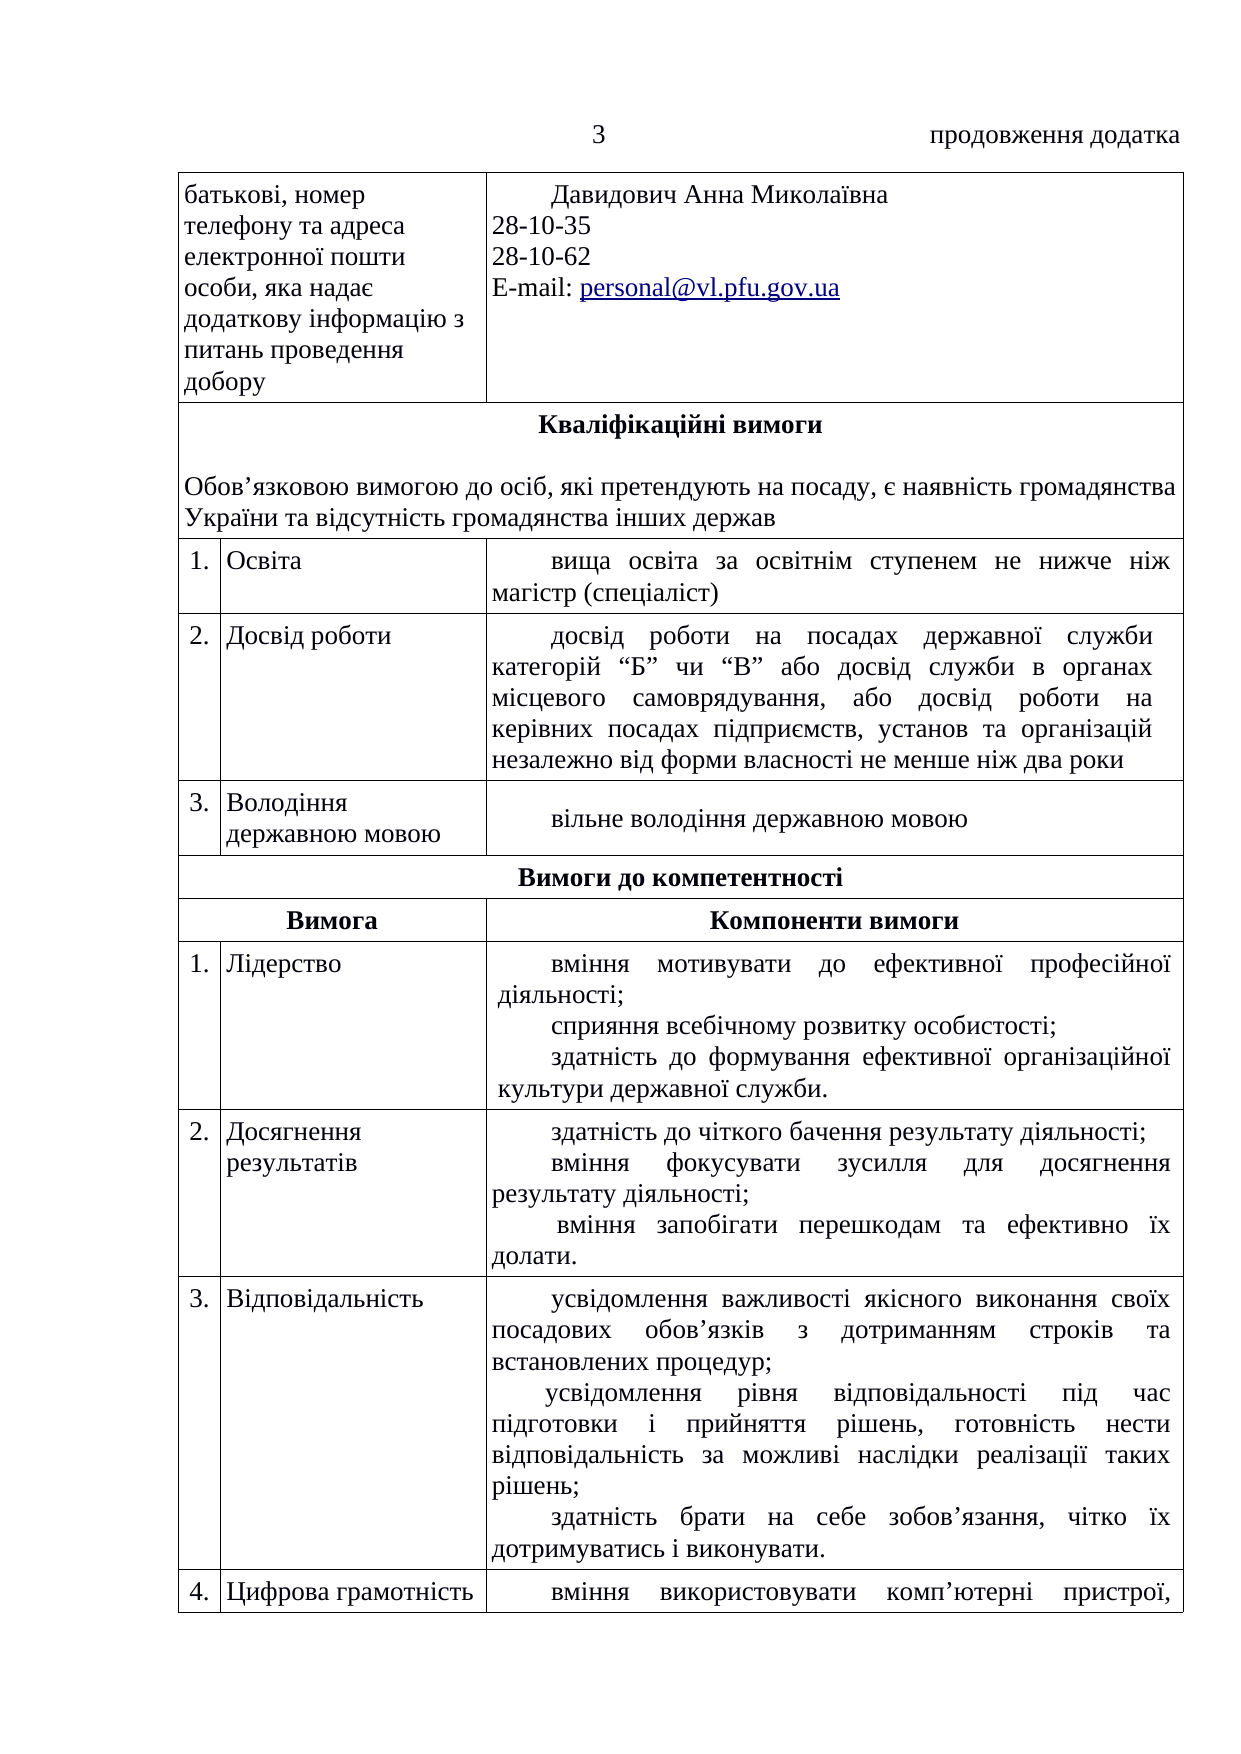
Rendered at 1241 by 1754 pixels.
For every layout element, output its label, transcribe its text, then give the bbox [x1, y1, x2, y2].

table_cell 1. [179, 539, 220, 612]
table_cell Лідерство [221, 942, 486, 1108]
table_cell досвід роботи на посадах державної служби категорій “Б” чи “В” або досвід служби в органах місцевого самоврядування, або досвід роботи на керівних посадах підприємств, установ та організацій незалежно від форми власності не менше ніж два роки [487, 614, 1183, 780]
table_cell Освіта [221, 539, 486, 612]
table_cell Вимоги до компетентності [179, 856, 1183, 898]
table_cell Досвід роботи [221, 614, 486, 780]
table_cell Володіння державною мовою [221, 781, 486, 854]
table_cell вільне володіння державною мовою [487, 781, 1183, 854]
table_cell Давидович Анна Миколаївна 28-10-35 28-10-62 E-mail: personal@vl.pfu.gov.ua [487, 173, 1183, 402]
table_cell здатність до чіткого бачення результату діяльності; вміння фокусувати зусилля для досягнення результату діяльності; вміння запобігати перешкодам та ефективно їх долати. [487, 1110, 1183, 1276]
table_cell Вимога [179, 899, 486, 941]
table_cell вміння використовувати комп’ютерні пристрої, [487, 1570, 1183, 1612]
table_cell Кваліфікаційні вимоги Обов’язковою вимогою до осіб, які претендують на посаду, є наявність громадянства України та відсутність громадянства інших держав [179, 403, 1183, 538]
table_cell Компоненти вимоги [487, 899, 1183, 941]
table_cell вміння мотивувати до ефективної професійної діяльності; сприяння всебічному розвитку особистості; здатність до формування ефективної організаційної культури державної служби. [487, 942, 1183, 1108]
table_cell 1. [179, 942, 220, 1108]
table_cell 3. [179, 1277, 220, 1568]
table_cell 3. [179, 781, 220, 854]
table_cell батькові, номер телефону та адреса електронної пошти особи, яка надає додаткову інформацію з питань проведення добору [179, 173, 486, 402]
table_cell Відповідальність [221, 1277, 486, 1568]
table_cell 4. [179, 1570, 220, 1612]
table_cell Досягнення результатів [221, 1110, 486, 1276]
table_cell Цифрова грамотність [221, 1570, 486, 1612]
table_cell 2. [179, 1110, 220, 1276]
table_cell 2. [179, 614, 220, 780]
table_cell вища освіта за освітнім ступенем не нижче ніж магістр (спеціаліст) [487, 539, 1183, 612]
table_cell усвідомлення важливості якісного виконання своїх посадових обов’язків з дотриманням строків та встановлених процедур; усвідомлення рівня відповідальності під час підготовки і прийняття рішень, готовність нести відповідальність за можливі наслідки реалізації таких рішень; здатність брати на себе зобов’язання, чітко їх дотримуватись і виконувати. [487, 1277, 1183, 1568]
